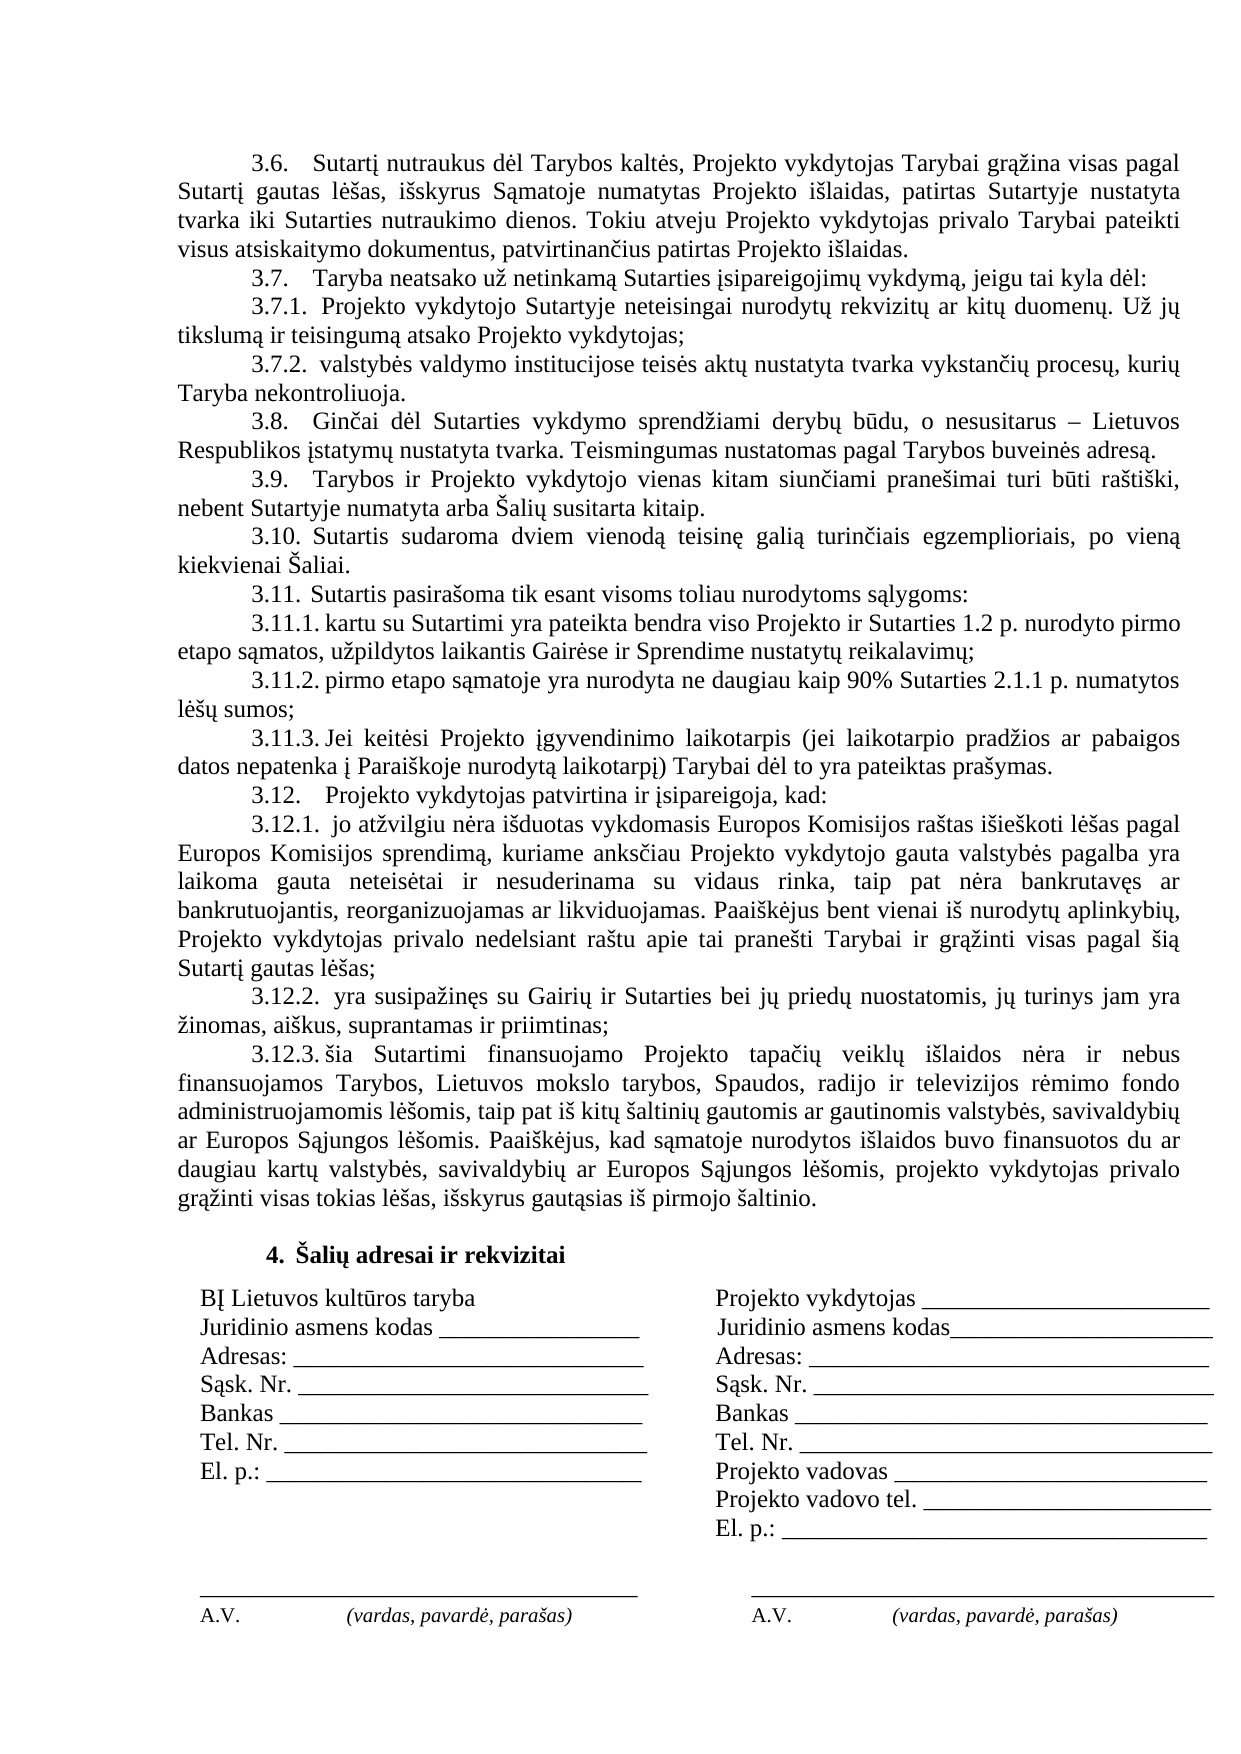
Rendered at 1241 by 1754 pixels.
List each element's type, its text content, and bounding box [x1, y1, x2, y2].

text 3.11.2. pirmo etapo sąmatoje yra nurodyta ne daugiau kaip 90% Sutarties 2.1.1 p. numatytos lėšų sumos; [177, 665, 1181, 723]
table_cell Tel. Nr. _________________________________ Projekto vadovas _________________________ Projekto vadovo tel. _______________________ [704, 1427, 1226, 1513]
table_header [177, 1283, 1237, 1628]
text 3.7.2. valstybės valdymo institucijose teisės aktų nustatyta tvarka vykstančių procesų, kurių Taryba nekontroliuoja. [177, 349, 1181, 406]
table_cell [189, 1513, 704, 1571]
table_cell Bankas _____________________________ [189, 1398, 704, 1427]
text 3.7. Taryba neatsako už netinkamą Sutarties įsipareigojimų vykdymą, jeigu tai kyla dėl: [177, 263, 1181, 291]
text 3.11.3. Jei keitėsi Projekto įgyvendinimo laikotarpis (jei laikotarpio pradžios ar pabaigos datos nepatenka į Paraiškoje nurodytą laikotarpį) Tarybai dėl to yra pateiktas prašymas. [177, 723, 1181, 780]
text 3.10. Sutartis sudaroma dviem vienodą teisinę galią turinčiais egzemplioriais, po vieną kiekvienai Šaliai. [177, 521, 1181, 579]
table_cell Adresas: ________________________________ [704, 1341, 1226, 1369]
table_cell Bankas _________________________________ [704, 1398, 1226, 1427]
text 3.11.1. kartu su Sutartimi yra pateikta bendra viso Projekto ir Sutarties 1.2 p. nurodyto pirmo etapo sąmatos, užpildytos laikantis Gairėse ir Sprendime nustatytų reikalavimų; [177, 608, 1181, 665]
text 3.12.3. šia Sutartimi finansuojamo Projekto tapačių veiklų išlaidos nėra ir nebus finansuojamos Tarybos, Lietuvos mokslo tarybos, Spaudos, radijo ir televizijos rėmimo fondo administruojamomis lėšomis, taip pat iš kitų šaltinių gautomis ar gautinomis valstybės, savivaldybių ar Europos Sąjungos lėšomis. Paaiškėjus, kad sąmatoje nurodytos išlaidos buvo finansuotos du ar daugiau kartų valstybės, savivaldybių ar Europos Sąjungos lėšomis, projekto vykdytojas privalo grąžinti visas tokias lėšas, išskyrus gautąsias iš pirmojo šaltinio. [177, 1039, 1181, 1211]
table_cell _____________________________________ A.V. (vardas, pavardė, parašas) [704, 1571, 1226, 1628]
table_cell Juridinio asmens kodas_____________________ [704, 1312, 1226, 1341]
table_cell ___________________________________ A.V. (vardas, pavardė, parašas) [189, 1571, 704, 1628]
table_cell Tel. Nr. _____________________________ El. p.: ______________________________ [189, 1427, 704, 1513]
text 3.6. Sutartį nutraukus dėl Tarybos kaltės, Projekto vykdytojas Tarybai grąžina visas pagal Sutartį gautas lėšas, išskyrus Sąmatoje numatytas Projekto išlaidas, patirtas Sutartyje nustatyta tvarka iki Sutarties nutraukimo dienos. Tokiu atveju Projekto vykdytojas privalo Tarybai pateikti visus atsiskaitymo dokumentus, patvirtinančius patirtas Projekto išlaidas. [177, 148, 1181, 263]
text 3.11. Sutartis pasirašoma tik esant visoms toliau nurodytoms sąlygoms: [177, 579, 1181, 608]
table_cell Juridinio asmens kodas ________________ [189, 1312, 704, 1341]
table_cell El. p.: __________________________________ [704, 1513, 1226, 1571]
text 4. Šalių adresai ir rekvizitai [215, 1240, 1181, 1269]
table_cell Sąsk. Nr. ____________________________ [189, 1370, 704, 1398]
table_cell Sąsk. Nr. ________________________________ [704, 1370, 1226, 1398]
text 3.9. Tarybos ir Projekto vykdytojo vienas kitam siunčiami pranešimai turi būti raštiški, nebent Sutartyje numatyta arba Šalių susitarta kitaip. [177, 464, 1181, 521]
text 3.7.1. Projekto vykdytojo Sutartyje neteisingai nurodytų rekvizitų ar kitų duomenų. Už jų tikslumą ir teisingumą atsako Projekto vykdytojas; [177, 291, 1181, 349]
text 3.12.2. yra susipažinęs su Gairių ir Sutarties bei jų priedų nuostatomis, jų turinys jam yra žinomas, aiškus, suprantamas ir priimtinas; [177, 981, 1181, 1039]
text 3.12.1. jo atžvilgiu nėra išduotas vykdomasis Europos Komisijos raštas išieškoti lėšas pagal Europos Komisijos sprendimą, kuriame anksčiau Projekto vykdytojo gauta valstybės pagalba yra laikoma gauta neteisėtai ir nesuderinama su vidaus rinka, taip pat nėra bankrutavęs ar bankrutuojantis, reorganizuojamas ar likviduojamas. Paaiškėjus bent vienai iš nurodytų aplinkybių, Projekto vykdytojas privalo nedelsiant raštu apie tai pranešti Tarybai ir grąžinti visas pagal šią Sutartį gautas lėšas; [177, 809, 1181, 981]
text 3.12. Projekto vykdytojas patvirtina ir įsipareigoja, kad: [177, 780, 1181, 809]
table_header Projekto vykdytojas _______________________ [704, 1283, 1226, 1312]
text 3.8. Ginčai dėl Sutarties vykdymo sprendžiami derybų būdu, o nesusitarus – Lietuvos Respublikos įstatymų nustatyta tvarka. Teismingumas nustatomas pagal Tarybos buveinės adresą. [177, 406, 1181, 464]
table_cell Adresas: ____________________________ [189, 1341, 704, 1369]
table_header BĮ Lietuvos kultūros taryba [189, 1283, 704, 1312]
